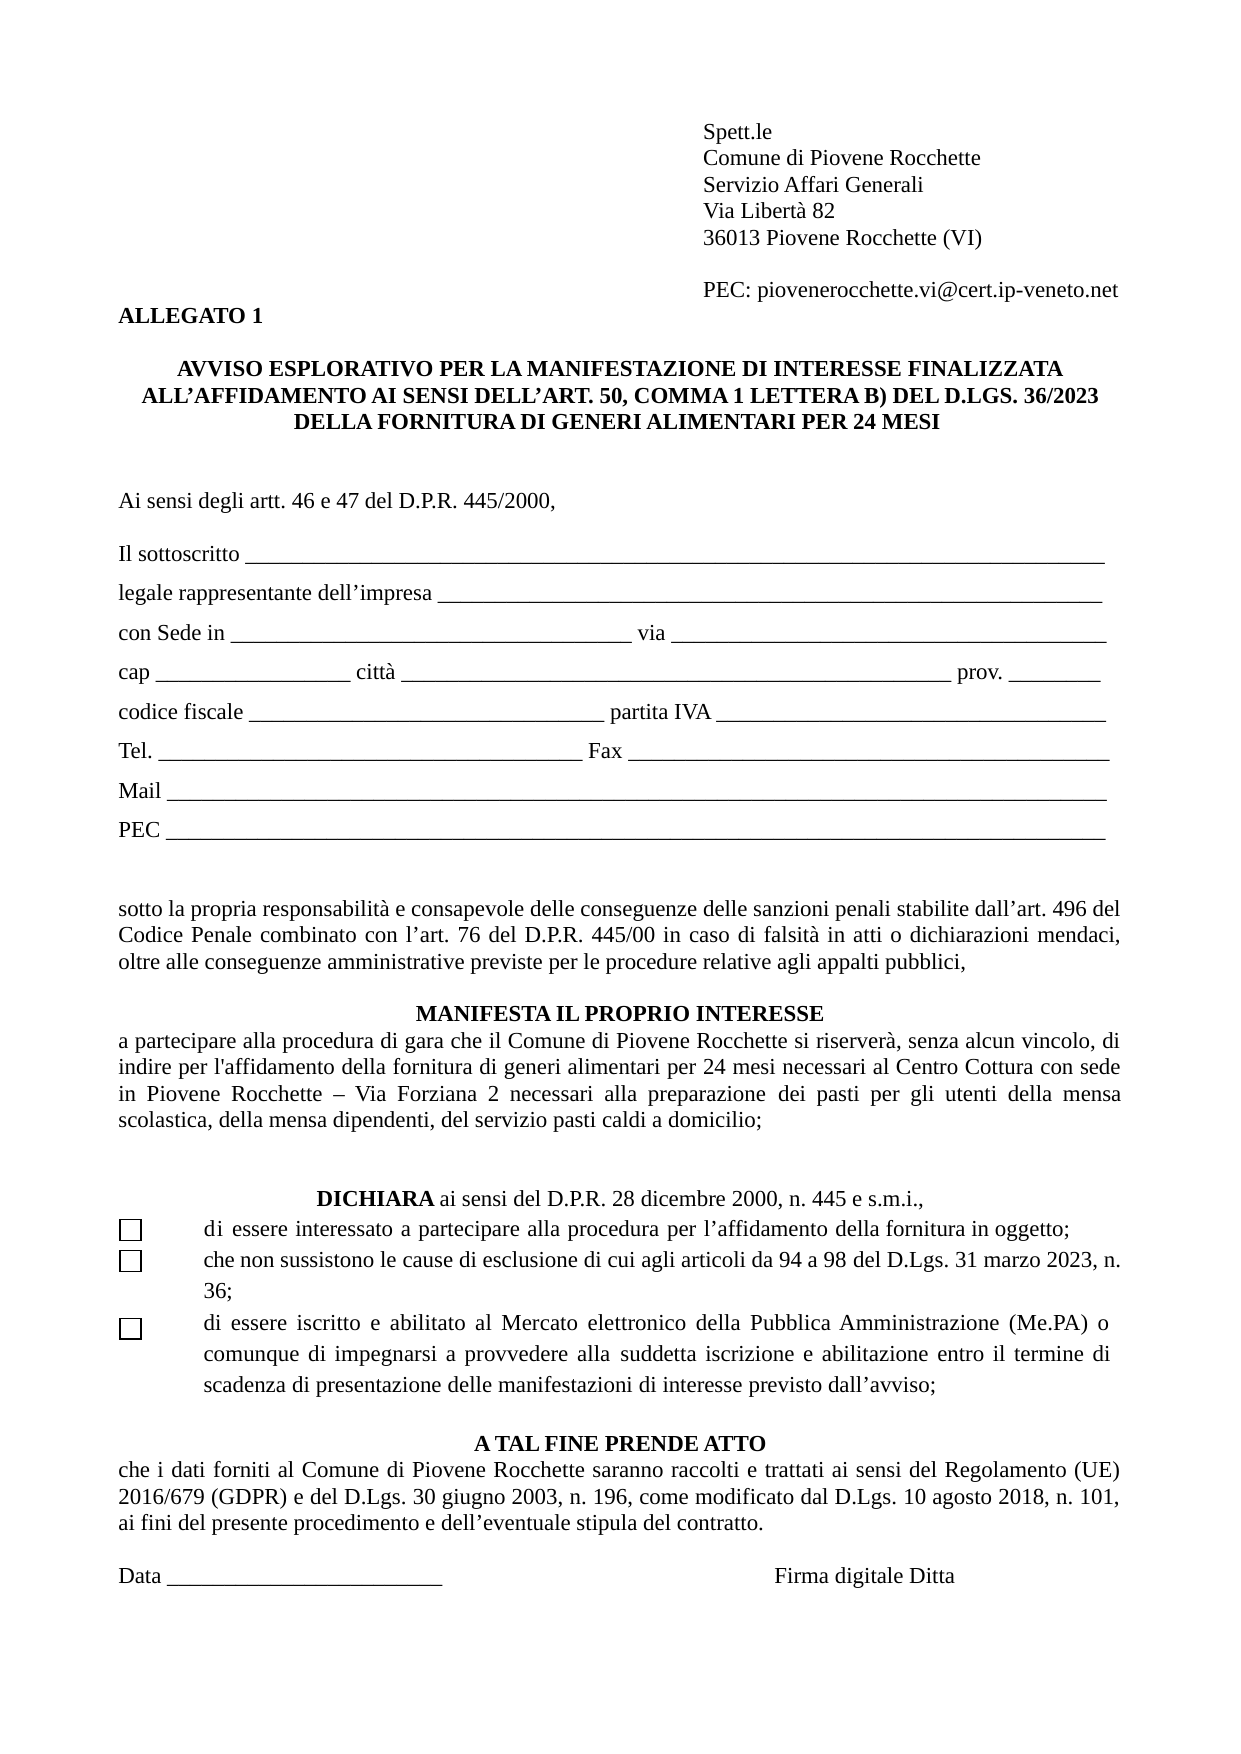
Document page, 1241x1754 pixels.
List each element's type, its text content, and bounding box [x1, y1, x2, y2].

text PEC __________________________________________________________________________________ [118, 816, 1122, 842]
text Ai sensi degli artt. 46 e 47 del D.P.R. 445/2000, [118, 487, 1122, 513]
text 36013 Piovene Rocchette (VI) [703, 223, 1122, 250]
text Tel. _____________________________________ Fax __________________________________________ [118, 737, 1122, 763]
text codice fiscale _______________________________ partita IVA __________________________________ [118, 698, 1122, 724]
text di essere interessato a partecipare alla procedura per l’affidamento della fornitura in oggetto; [204, 1211, 1122, 1243]
text sotto la propria responsabilità e consapevole delle conseguenze delle sanzioni penali stabilite dall’art. 496 del Codice Penale combinato con l’art. 76 del D.P.R. 445/00 in caso di falsità in atti o dichiarazioni mendaci, oltre alle conseguenze amministrative previste per le procedure relative agli appalti pubblici, [118, 895, 1122, 974]
text legale rappresentante dell’impresa __________________________________________________________ [118, 579, 1122, 606]
text Via Libertà 82 [703, 197, 1122, 223]
text di essere iscritto e abilitato al Mercato elettronico della Pubblica Amministrazione (Me.PA) o comunque di impegnarsi a provvedere alla suddetta iscrizione e abilitazione entro il termine di scadenza di presentazione delle manifestazioni di interesse previsto dall’avviso; [203, 1305, 1111, 1399]
text A TAL FINE PRENDE ATTO [118, 1430, 1122, 1456]
text DICHIARA ai sensi del D.P.R. 28 dicembre 2000, n. 445 e s.m.i., [118, 1185, 1122, 1211]
text Spett.le [703, 118, 1122, 144]
text cap _________________ città ________________________________________________ prov. ________ [118, 658, 1122, 684]
text PEC: piovenerocchette.vi@cert.ip-veneto.net [703, 276, 1122, 303]
text MANIFESTA IL PROPRIO INTERESSE [118, 1001, 1122, 1027]
text con Sede in ___________________________________ via ______________________________________ [118, 619, 1122, 645]
text Comune di Piovene Rocchette [703, 144, 1122, 171]
text AVVISO ESPLORATIVO PER LA MANIFESTAZIONE DI INTERESSE FINALIZZATA ALL’AFFIDAMENTO AI SENSI DELL’ART. 50, COMMA 1 LETTERA B) DEL D.LGS. 36/2023 DELLA FORNITURA DI GENERI ALIMENTARI PER 24 MESI [118, 355, 1122, 434]
text Mail __________________________________________________________________________________ [118, 777, 1122, 803]
text Servizio Affari Generali [703, 171, 1122, 197]
text Data ________________________ Firma digitale Ditta [118, 1562, 1122, 1588]
text a partecipare alla procedura di gara che il Comune di Piovene Rocchette si riserverà, senza alcun vincolo, di indire per l'affidamento della fornitura di generi alimentari per 24 mesi necessari al Centro Cottura con sede in Piovene Rocchette – Via Forziana 2 necessari alla preparazione dei pasti per gli utenti della mensa scolastica, della mensa dipendenti, del servizio pasti caldi a domicilio; [118, 1027, 1122, 1132]
text che i dati forniti al Comune di Piovene Rocchette saranno raccolti e trattati ai sensi del Regolamento (UE) 2016/679 (GDPR) e del D.Lgs. 30 giugno 2003, n. 196, come modificato dal D.Lgs. 10 agosto 2018, n. 101, ai fini del presente procedimento e dell’eventuale stipula del contratto. [118, 1456, 1122, 1536]
text Il sottoscritto ___________________________________________________________________________ [118, 540, 1122, 566]
text che non sussistono le cause di esclusione di cui agli articoli da 94 a 98 del D.Lgs. 31 marzo 2023, n. 36; [203, 1243, 1122, 1305]
text ALLEGATO 1 [118, 303, 1122, 329]
